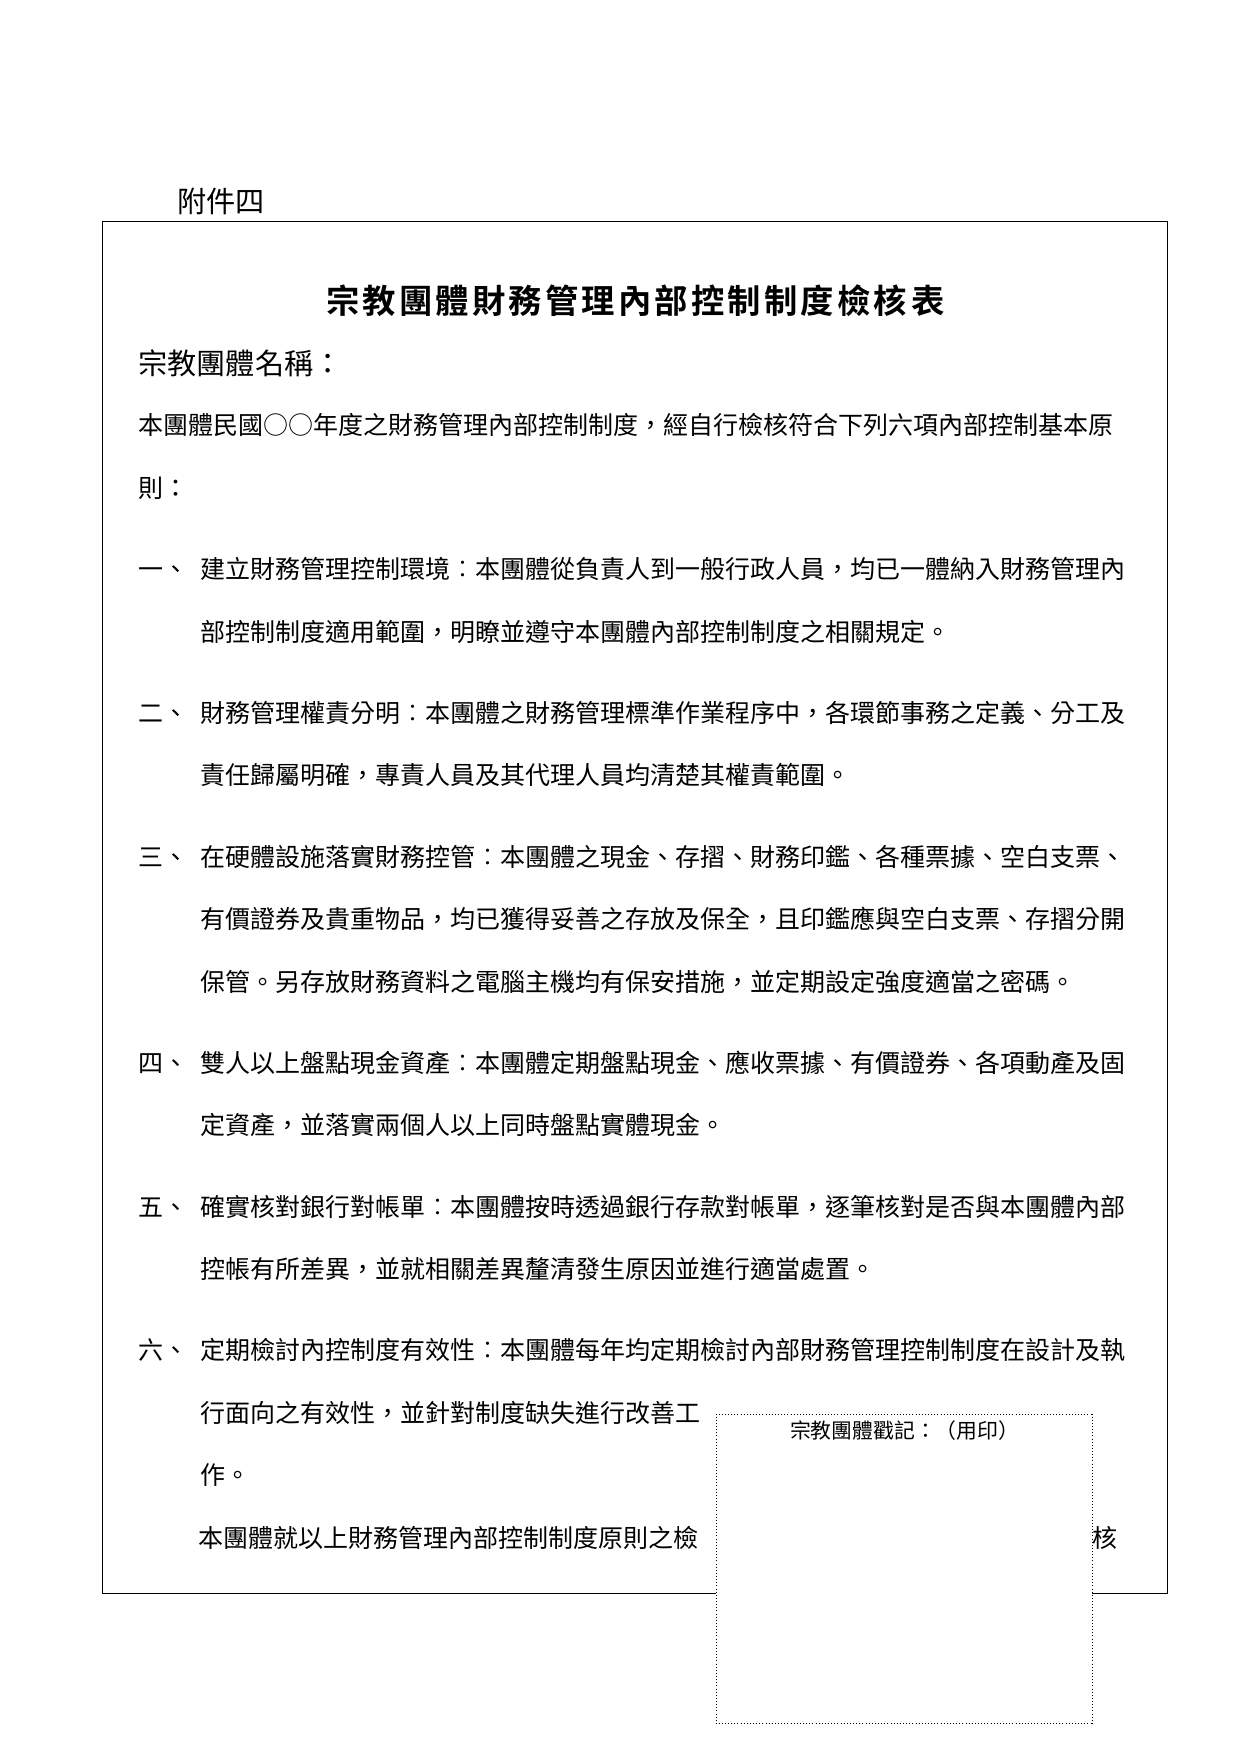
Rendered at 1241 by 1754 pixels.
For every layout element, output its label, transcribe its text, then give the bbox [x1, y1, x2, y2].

table_header 宗教團體財務管理內部控制制度檢核表 宗教團體名稱： 本團體民國○○年度之財務管理內部控制制度，經自行檢核符合下列六項內部控制基本原則： 建立財務管理控制環境︰本團體從負責人到一般行政人員，均已一體納入財務管理內部控制制度適用範圍，明瞭並遵守本團體內部控制制度之相關規定。 財務管理權責分明︰本團體之財務管理標準作業程序中，各環節事務之定義、分工及責任歸屬明確，專責人員及其代理人員均清楚其權責範圍。 在硬體設施落實財務控管︰本團體之現金、存摺、財務印鑑、各種票據、空白支票、有價證券及貴重物品，均已獲得妥善之存放及保全，且印鑑應與空白支票、存摺分開保管。另存放財務資料之電腦主機均有保安措施，並定期設定強度適當之密碼。 雙人以上盤點現金資產︰本團體定期盤點現金、應收票據、有價證券、各項動產及固定資產，並落實兩個人以上同時盤點實體現金。 確實核對銀行對帳單︰本團體按時透過銀行存款對帳單，逐筆核對是否與本團體內部控帳有所差異，並就相關差異釐清發生原因並進行適當處置。 定期檢討內控制度有效性︰本團體每年均定期檢討內部財務管理控制制度在設計及執行面向之有效性，並針對制度缺失進行改善工作。 本團體就以上財務管理內部控制制度原則之檢核 [103, 222, 1167, 1593]
table_header [716, 1722, 1092, 1754]
table_header 宗教團體戳記：（用印） [716, 1414, 1092, 1722]
text 附件四 [177, 158, 1092, 221]
